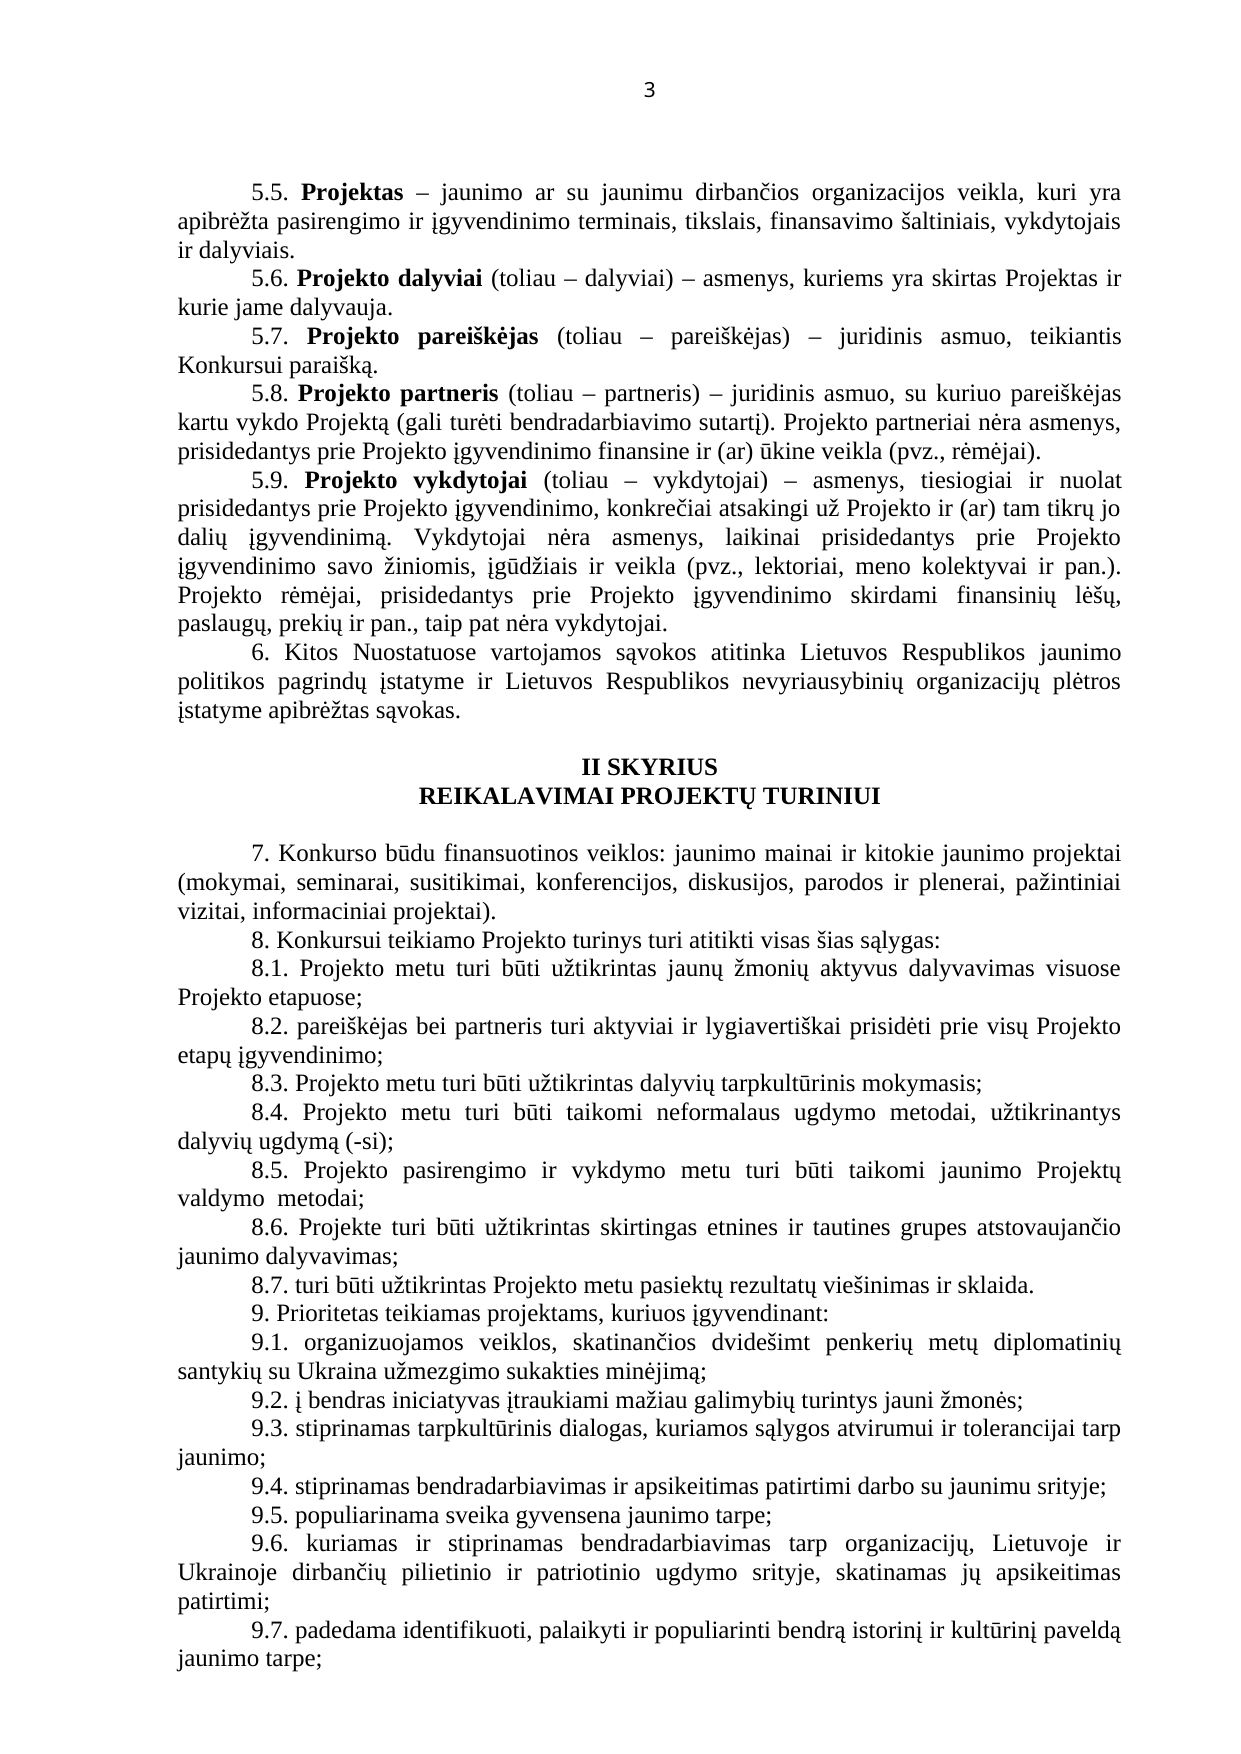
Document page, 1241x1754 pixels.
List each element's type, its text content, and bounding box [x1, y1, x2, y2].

text 9.3. stiprinamas tarpkultūrinis dialogas, kuriamos sąlygos atvirumui ir tolerancijai tarp jaunimo; [177, 1413, 1122, 1471]
text 8.1. Projekto metu turi būti užtikrintas jaunų žmonių aktyvus dalyvavimas visuose Projekto etapuose; [177, 953, 1122, 1011]
text 8.4. Projekto metu turi būti taikomi neformalaus ugdymo metodai, užtikrinantys dalyvių ugdymą (-si); [177, 1097, 1122, 1155]
text II SKYRIUS [177, 752, 1122, 781]
text 8.5. Projekto pasirengimo ir vykdymo metu turi būti taikomi jaunimo Projektų valdymo metodai; [177, 1155, 1122, 1212]
text 9.4. stiprinamas bendradarbiavimas ir apsikeitimas patirtimi darbo su jaunimu srityje; [177, 1471, 1122, 1500]
text 5.9. Projekto vykdytojai (toliau – vykdytojai) – asmenys, tiesiogiai ir nuolat prisidedantys prie Projekto įgyvendinimo, konkrečiai atsakingi už Projekto ir (ar) tam tikrų jo dalių įgyvendinimą. Vykdytojai nėra asmenys, laikinai prisidedantys prie Projekto įgyvendinimo savo žiniomis, įgūdžiais ir veikla (pvz., lektoriai, meno kolektyvai ir pan.). Projekto rėmėjai, prisidedantys prie Projekto įgyvendinimo skirdami finansinių lėšų, paslaugų, prekių ir pan., taip pat nėra vykdytojai. [177, 465, 1122, 637]
text 9.5. populiarinama sveika gyvensena jaunimo tarpe; [177, 1500, 1122, 1528]
text 9.1. organizuojamos veiklos, skatinančios dvidešimt penkerių metų diplomatinių santykių su Ukraina užmezgimo sukakties minėjimą; [177, 1327, 1122, 1385]
text 8.7. turi būti užtikrintas Projekto metu pasiektų rezultatų viešinimas ir sklaida. [177, 1270, 1122, 1298]
text 8.2. pareiškėjas bei partneris turi aktyviai ir lygiavertiškai prisidėti prie visų Projekto etapų įgyvendinimo; [177, 1011, 1122, 1068]
text 5.6. Projekto dalyviai (toliau – dalyviai) – asmenys, kuriems yra skirtas Projektas ir kurie jame dalyvauja. [177, 263, 1122, 321]
text REIKALAVIMAI Projektų TURINIUI [177, 781, 1122, 810]
text 6. Kitos Nuostatuose vartojamos sąvokos atitinka Lietuvos Respublikos jaunimo politikos pagrindų įstatyme ir Lietuvos Respublikos nevyriausybinių organizacijų plėtros įstatyme apibrėžtas sąvokas. [177, 637, 1122, 723]
text 7. Konkurso būdu finansuotinos veiklos: jaunimo mainai ir kitokie jaunimo projektai (mokymai, seminarai, susitikimai, konferencijos, diskusijos, parodos ir plenerai, pažintiniai vizitai, informaciniai projektai). [177, 838, 1122, 925]
text 8.6. Projekte turi būti užtikrintas skirtingas etnines ir tautines grupes atstovaujančio jaunimo dalyvavimas; [177, 1212, 1122, 1270]
text 5.8. Projekto partneris (toliau – partneris) – juridinis asmuo, su kuriuo pareiškėjas kartu vykdo Projektą (gali turėti bendradarbiavimo sutartį). Projekto partneriai nėra asmenys, prisidedantys prie Projekto įgyvendinimo finansine ir (ar) ūkine veikla (pvz., rėmėjai). [177, 378, 1122, 465]
text 9. Prioritetas teikiamas projektams, kuriuos įgyvendinant: [177, 1298, 1122, 1327]
text 5.7. Projekto pareiškėjas (toliau – pareiškėjas) – juridinis asmuo, teikiantis Konkursui paraišką. [177, 321, 1122, 378]
text 9.6. kuriamas ir stiprinamas bendradarbiavimas tarp organizacijų, Lietuvoje ir Ukrainoje dirbančių pilietinio ir patriotinio ugdymo srityje, skatinamas jų apsikeitimas patirtimi; [177, 1528, 1122, 1615]
text 9.2. į bendras iniciatyvas įtraukiami mažiau galimybių turintys jauni žmonės; [177, 1385, 1122, 1413]
text 8. Konkursui teikiamo Projekto turinys turi atitikti visas šias sąlygas: [177, 925, 1122, 953]
text 5.5. Projektas – jaunimo ar su jaunimu dirbančios organizacijos veikla, kuri yra apibrėžta pasirengimo ir įgyvendinimo terminais, tikslais, finansavimo šaltiniais, vykdytojais ir dalyviais. [177, 177, 1122, 263]
text 8.3. Projekto metu turi būti užtikrintas dalyvių tarpkultūrinis mokymasis; [177, 1068, 1122, 1097]
text 9.7. padedama identifikuoti, palaikyti ir populiarinti bendrą istorinį ir kultūrinį paveldą jaunimo tarpe; [177, 1615, 1122, 1672]
